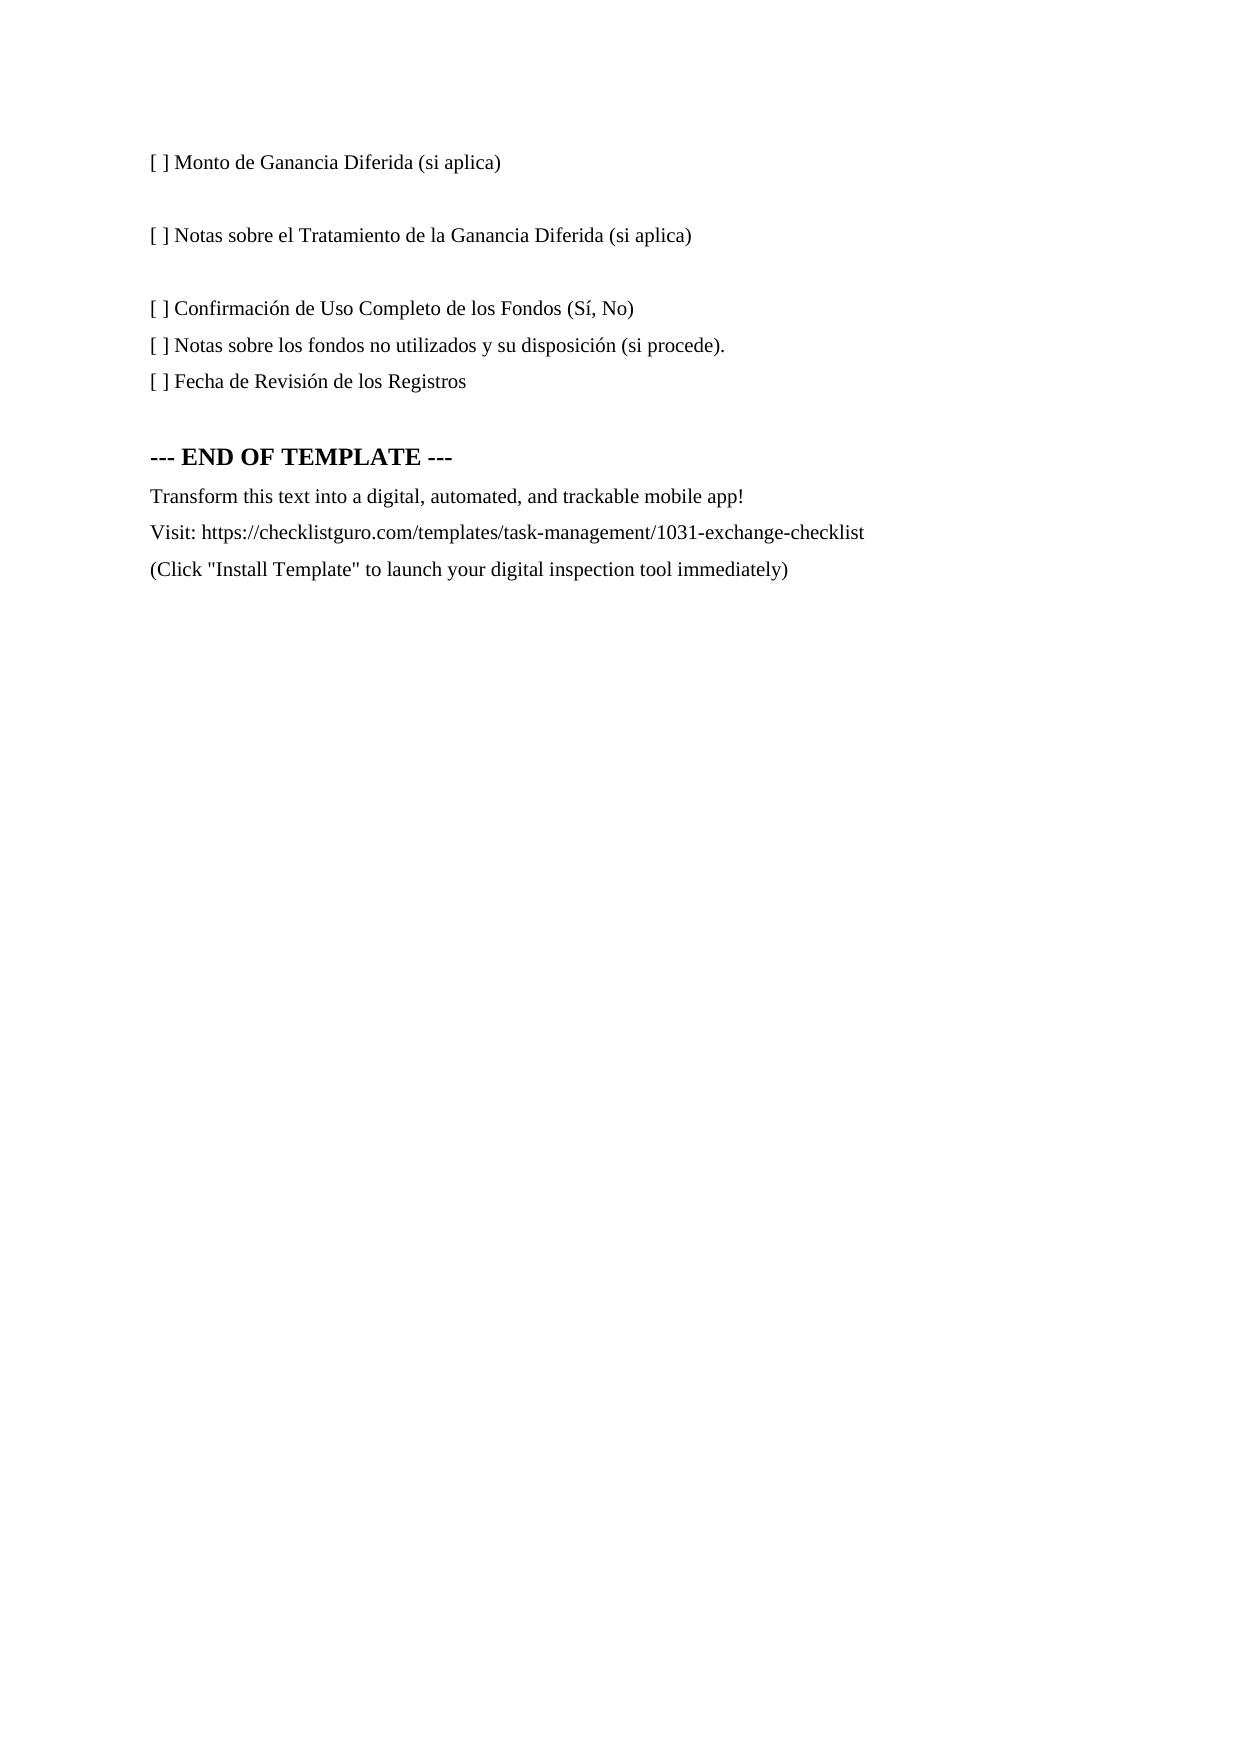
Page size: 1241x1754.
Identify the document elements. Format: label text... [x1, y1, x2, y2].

text Visit: https://checklistguro.com/templates/task-management/1031-exchange-checklist [150, 520, 1090, 544]
text Transform this text into a digital, automated, and trackable mobile app! [150, 484, 1090, 508]
text [ ] Notas sobre el Tratamiento de la Ganancia Diferida (si aplica) [150, 223, 1090, 247]
text [ ] Fecha de Revisión de los Registros [150, 369, 1090, 393]
text [ ] Confirmación de Uso Completo de los Fondos (Sí, No) [150, 296, 1090, 320]
text --- END OF TEMPLATE --- [150, 442, 1090, 471]
text [ ] Monto de Ganancia Diferida (si aplica) [150, 150, 1090, 174]
text (Click "Install Template" to launch your digital inspection tool immediately) [150, 557, 1090, 581]
text [ ] Notas sobre los fondos no utilizados y su disposición (si procede). [150, 333, 1090, 357]
